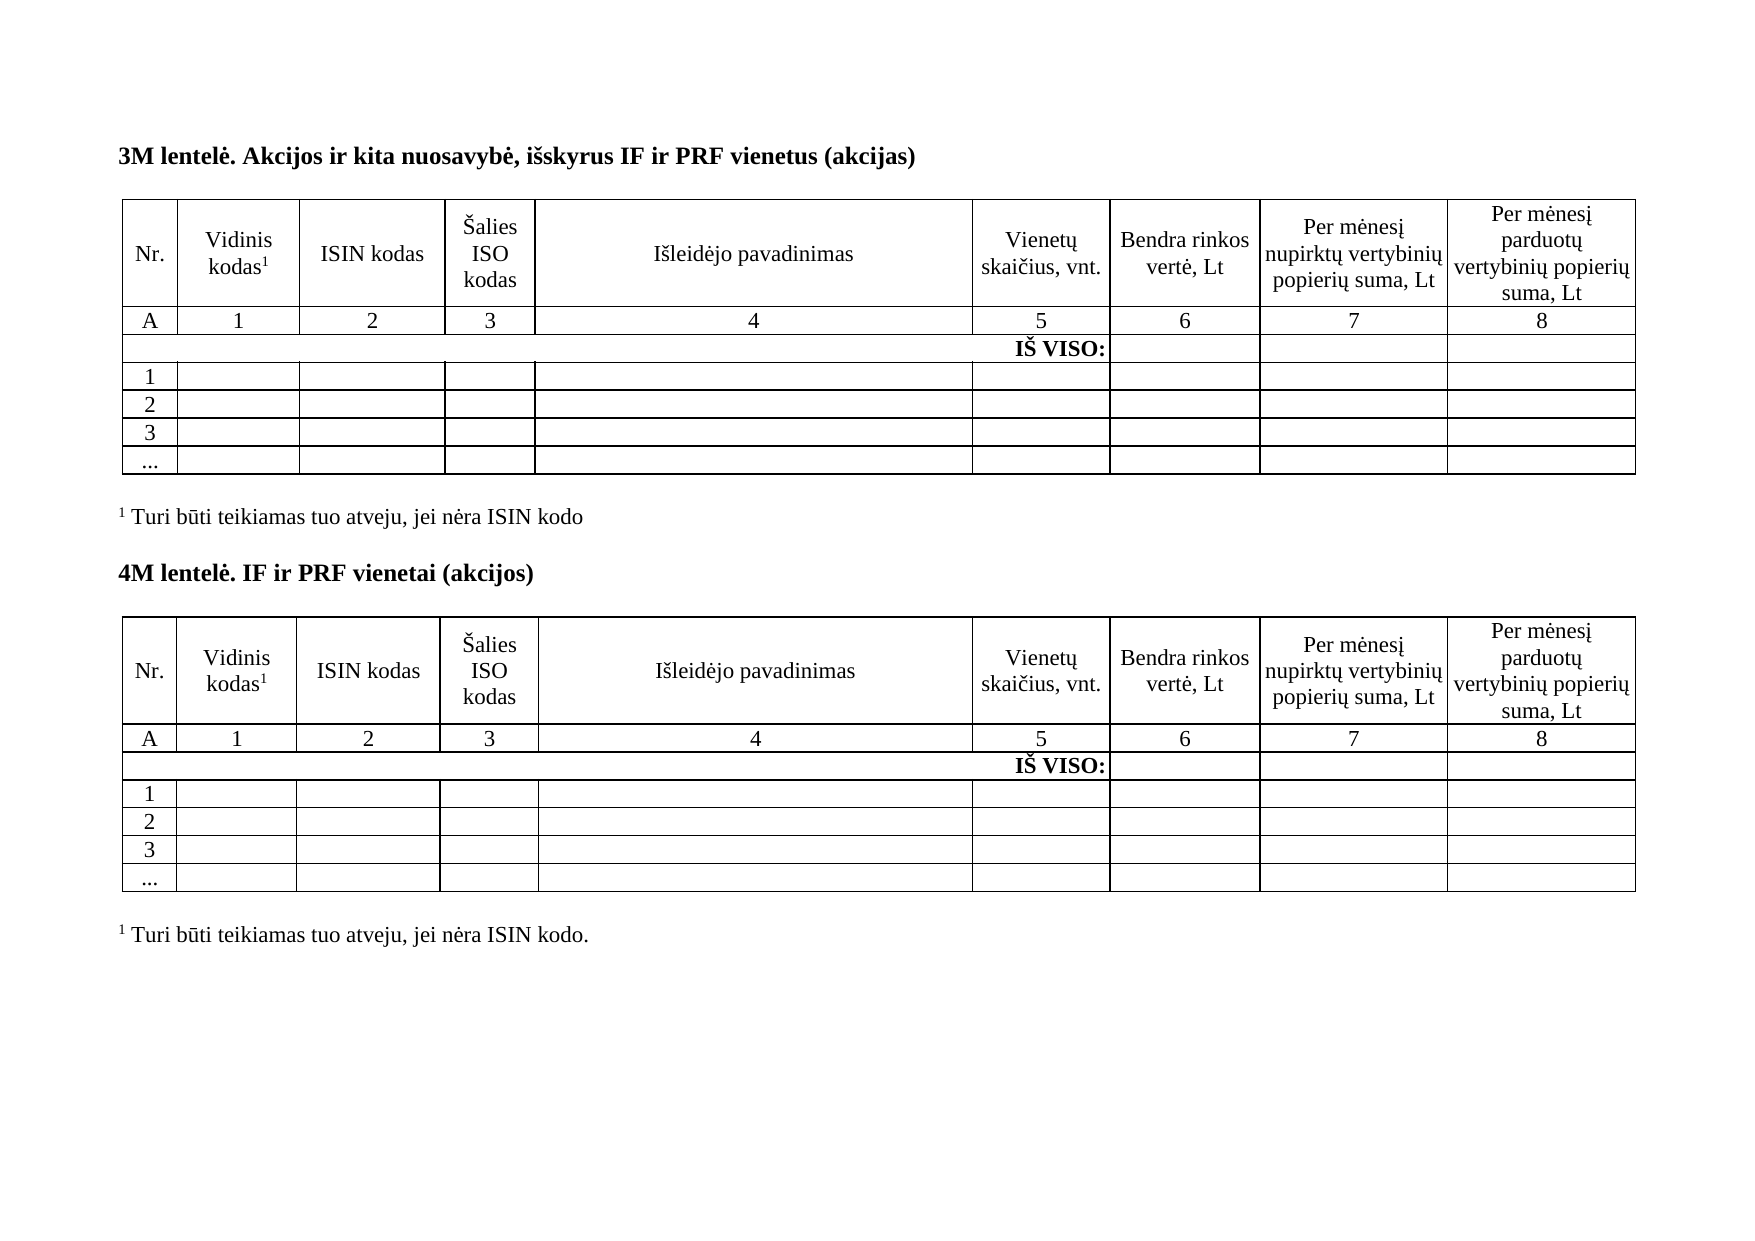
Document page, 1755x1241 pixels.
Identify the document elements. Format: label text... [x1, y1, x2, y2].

table_cell 5 [973, 307, 1109, 333]
table_cell [1111, 447, 1259, 473]
table_cell 3 [441, 725, 538, 751]
table_cell [1261, 836, 1447, 863]
text 4M lentelė. IF ir PRF vienetai (akcijos) [118, 558, 1636, 587]
table_cell [177, 781, 296, 807]
table_cell [1448, 419, 1635, 445]
table_cell [1111, 419, 1259, 445]
table_cell 2 [297, 725, 439, 751]
table_header Išleidėjo pavadinimas [536, 200, 972, 306]
table_header Bendra rinkos vertė, Lt [1111, 618, 1259, 723]
table_cell [973, 447, 1109, 473]
table_cell [973, 808, 1109, 835]
table_cell [1111, 391, 1259, 417]
table_cell [297, 808, 439, 835]
text 3M lentelė. Akcijos ir kita nuosavybė, išskyrus IF ir PRF vienetus (akcijas) [118, 141, 1636, 170]
table_cell [446, 391, 534, 417]
table_cell [1448, 781, 1635, 807]
table_cell ... [123, 864, 176, 891]
table_cell [1448, 808, 1635, 835]
table_cell 3 [446, 307, 534, 333]
table_header Vidinis kodas1 [178, 200, 299, 306]
table_cell 6 [1111, 725, 1259, 751]
table_cell [300, 419, 444, 445]
table_header Per mėnesį parduotų vertybinių popierių suma, Lt [1448, 200, 1635, 306]
table_cell [1111, 363, 1259, 389]
table_cell [973, 864, 1109, 891]
table_cell [1261, 335, 1447, 361]
table_cell [297, 864, 439, 891]
table_cell [1261, 447, 1447, 473]
table_cell [539, 781, 972, 807]
text 1 Turi būti teikiamas tuo atveju, jei nėra ISIN kodo [118, 503, 1636, 530]
table_cell [1261, 363, 1447, 389]
table_cell IŠ VISO: [123, 335, 1109, 361]
table_cell 1 [178, 307, 299, 333]
table_cell [973, 419, 1109, 445]
table_cell 3 [123, 419, 177, 445]
table_cell [178, 363, 299, 389]
table_header Šalies ISO kodas [441, 618, 538, 723]
table_cell [446, 363, 534, 389]
table_header Nr. [123, 618, 176, 723]
table_cell [441, 836, 538, 863]
table_cell [1111, 781, 1259, 807]
table_cell [177, 864, 296, 891]
table_header Išleidėjo pavadinimas [539, 618, 972, 723]
table_cell [446, 419, 534, 445]
table_cell 2 [123, 391, 177, 417]
table_cell 1 [123, 781, 176, 807]
table_cell [1111, 864, 1259, 891]
table_cell [1261, 753, 1447, 779]
table_header ISIN kodas [300, 200, 444, 306]
table_cell 3 [123, 836, 176, 863]
table_cell [300, 447, 444, 473]
table_cell 2 [300, 307, 444, 333]
table_cell [1448, 335, 1635, 361]
table_cell [1111, 808, 1259, 835]
table_header Vienetų skaičius, vnt. [973, 200, 1109, 306]
table_header Vidinis kodas1 [177, 618, 296, 723]
table_cell [539, 808, 972, 835]
table_cell [178, 447, 299, 473]
table_cell [1261, 808, 1447, 835]
table_cell [1261, 391, 1447, 417]
table_cell [300, 391, 444, 417]
table_cell [1448, 391, 1635, 417]
table_cell [178, 391, 299, 417]
table_cell [1111, 753, 1259, 779]
table_cell 7 [1261, 307, 1447, 333]
table_cell [973, 391, 1109, 417]
table_cell 8 [1448, 307, 1635, 333]
table_cell [1111, 335, 1259, 361]
table_cell [536, 363, 972, 389]
table_cell [536, 391, 972, 417]
table_cell A [123, 307, 177, 333]
table_cell 2 [123, 808, 176, 835]
table_cell [1261, 864, 1447, 891]
table_cell [297, 836, 439, 863]
table_cell [1448, 363, 1635, 389]
table_header Per mėnesį parduotų vertybinių popierių suma, Lt [1448, 618, 1635, 723]
table_cell ... [123, 447, 177, 473]
table_cell 4 [539, 725, 972, 751]
table_cell 5 [973, 725, 1109, 751]
table_cell [1448, 864, 1635, 891]
table_cell [536, 419, 972, 445]
table_cell 6 [1111, 307, 1259, 333]
table_cell [178, 419, 299, 445]
table_cell [973, 363, 1109, 389]
table_cell 7 [1261, 725, 1447, 751]
table_cell A [123, 725, 176, 751]
table_cell [1261, 781, 1447, 807]
table_header Bendra rinkos vertė, Lt [1111, 200, 1259, 306]
table_cell [177, 808, 296, 835]
table_cell [441, 781, 538, 807]
table_cell [297, 781, 439, 807]
table_cell [536, 447, 972, 473]
table_cell [441, 808, 538, 835]
table_cell [1261, 419, 1447, 445]
table_cell 8 [1448, 725, 1635, 751]
table_cell [539, 864, 972, 891]
table_cell [539, 836, 972, 863]
text 1 Turi būti teikiamas tuo atveju, jei nėra ISIN kodo. [118, 921, 1636, 947]
table_cell [446, 447, 534, 473]
table_cell [1448, 753, 1635, 779]
table_cell [973, 836, 1109, 863]
table_header Šalies ISO kodas [446, 200, 534, 306]
table_header ISIN kodas [297, 618, 439, 723]
table_header Nr. [123, 200, 177, 306]
table_cell IŠ VISO: [123, 753, 1109, 779]
table_cell 1 [177, 725, 296, 751]
table_cell [300, 363, 444, 389]
table_cell [1448, 836, 1635, 863]
table_cell [177, 836, 296, 863]
table_cell 4 [536, 307, 972, 333]
table_header Per mėnesį nupirktų vertybinių popierių suma, Lt [1261, 618, 1447, 723]
table_cell [1448, 447, 1635, 473]
table_cell [1111, 836, 1259, 863]
table_cell 1 [123, 363, 177, 389]
table_header Per mėnesį nupirktų vertybinių popierių suma, Lt [1261, 200, 1447, 306]
table_cell [441, 864, 538, 891]
table_cell [973, 781, 1109, 807]
table_header Vienetų skaičius, vnt. [973, 618, 1109, 723]
